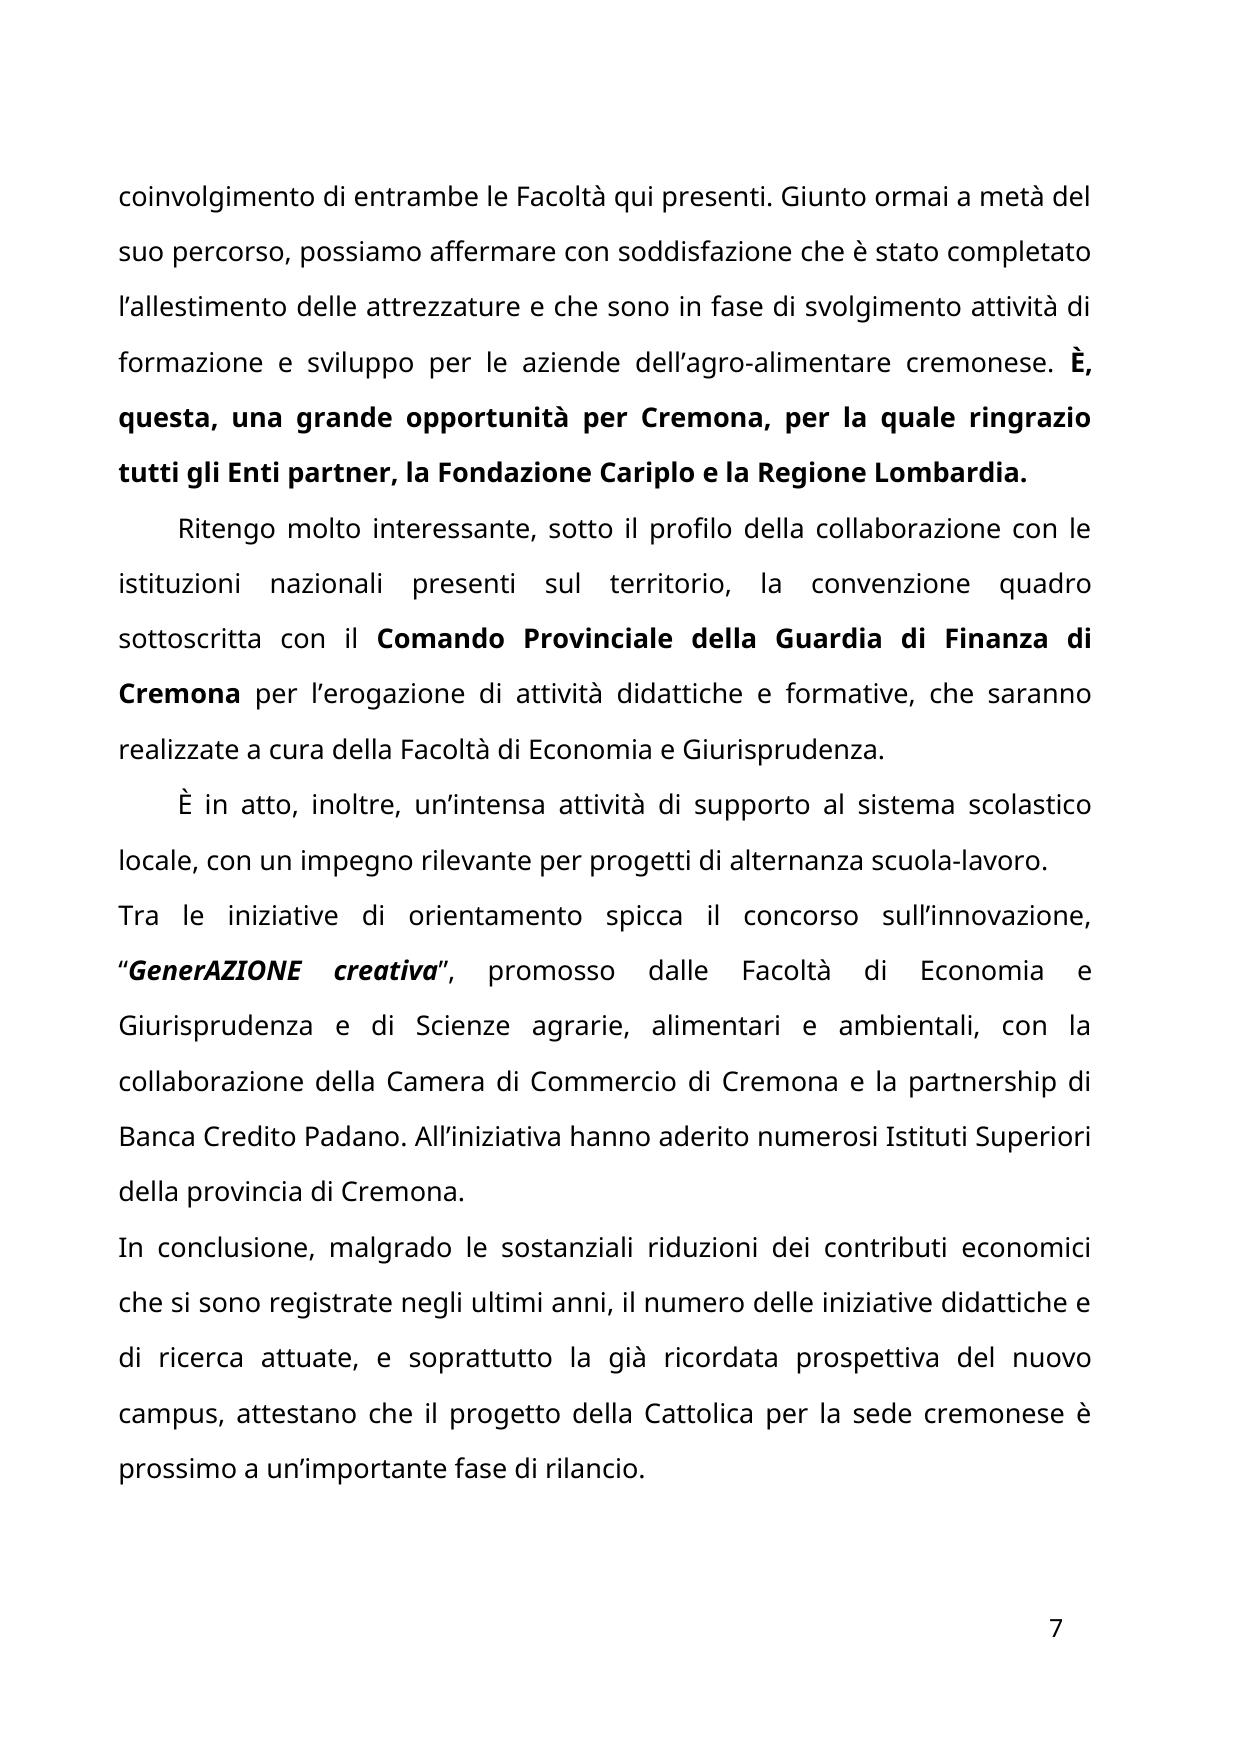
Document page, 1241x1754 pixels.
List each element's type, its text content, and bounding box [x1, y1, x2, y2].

text Tra le iniziative di orientamento spicca il concorso sull’innovazione, “GenerAZIONE creativa”, promosso dalle Facoltà di Economia e Giurisprudenza e di Scienze agrarie, alimentari e ambientali, con la collaborazione della Camera di Commercio di Cremona e la partnership di Banca Credito Padano. All’iniziativa hanno aderito numerosi Istituti Superiori della provincia di Cremona. [118, 896, 1093, 1210]
text In conclusione, malgrado le sostanziali riduzioni dei contributi economici che si sono registrate negli ultimi anni, il numero delle iniziative didattiche e di ricerca attuate, e soprattutto la già ricordata prospettiva del nuovo campus, attestano che il progetto della Cattolica per la sede cremonese è prossimo a un’importante fase di rilancio. [118, 1228, 1093, 1486]
text È in atto, inoltre, un’intensa attività di supporto al sistema scolastico locale, con un impegno rilevante per progetti di alternanza scuola-lavoro. [118, 786, 1093, 878]
text coinvolgimento di entrambe le Facoltà qui presenti. Giunto ormai a metà del suo percorso, possiamo affermare con soddisfazione che è stato completato l’allestimento delle attrezzature e che sono in fase di svolgimento attività di formazione e sviluppo per le aziende dell’agro-alimentare cremonese. È, questa, una grande opportunità per Cremona, per la quale ringrazio tutti gli Enti partner, la Fondazione Cariplo e la Regione Lombardia. [118, 177, 1093, 491]
text Ritengo molto interessante, sotto il profilo della collaborazione con le istituzioni nazionali presenti sul territorio, la convenzione quadro sottoscritta con il Comando Provinciale della Guardia di Finanza di Cremona per l’erogazione di attività didattiche e formative, che saranno realizzate a cura della Facoltà di Economia e Giurisprudenza. [118, 509, 1093, 767]
